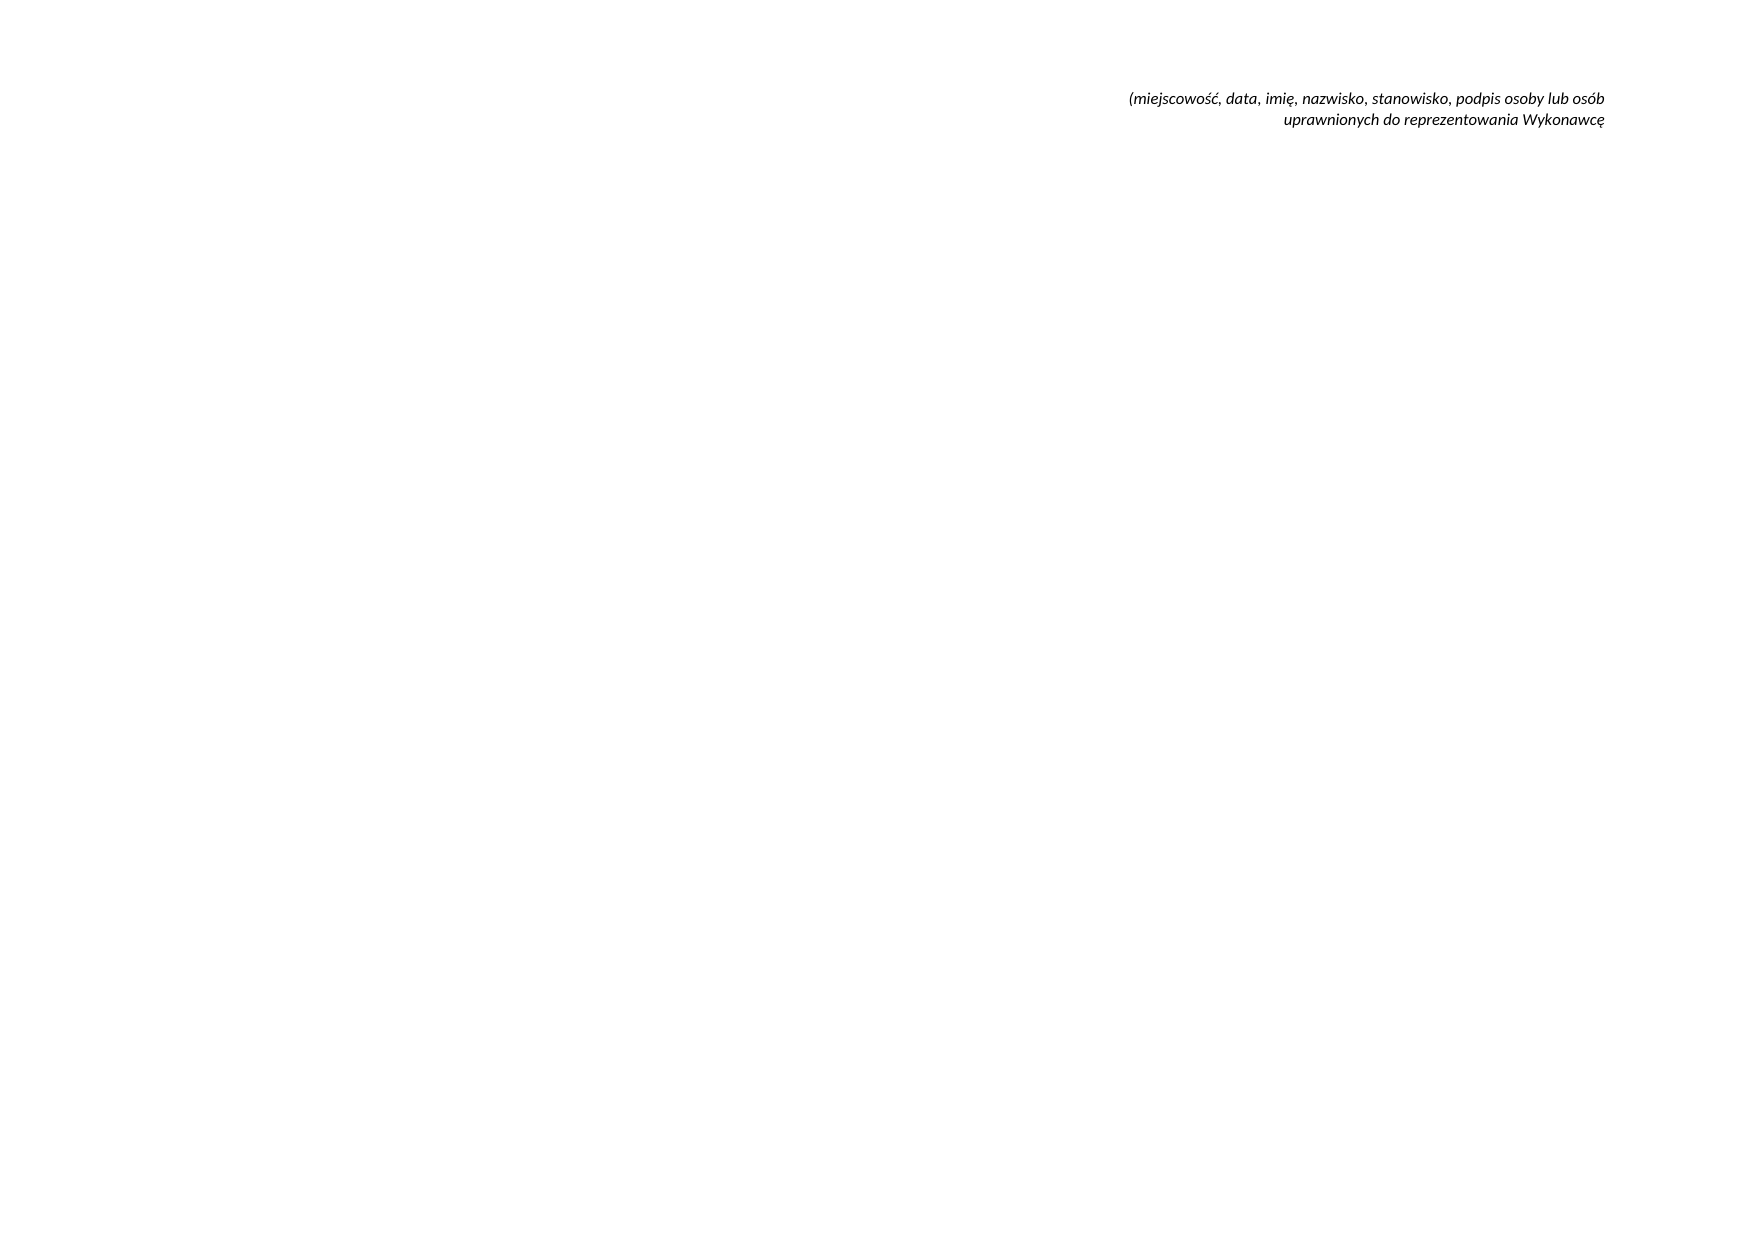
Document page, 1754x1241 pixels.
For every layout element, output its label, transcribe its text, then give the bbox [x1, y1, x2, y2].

text (miejscowość, data, imię, nazwisko, stanowisko, podpis osoby lub osób [185, 89, 1606, 109]
text uprawnionych do reprezentowania Wykonawcę [1004, 109, 1606, 129]
